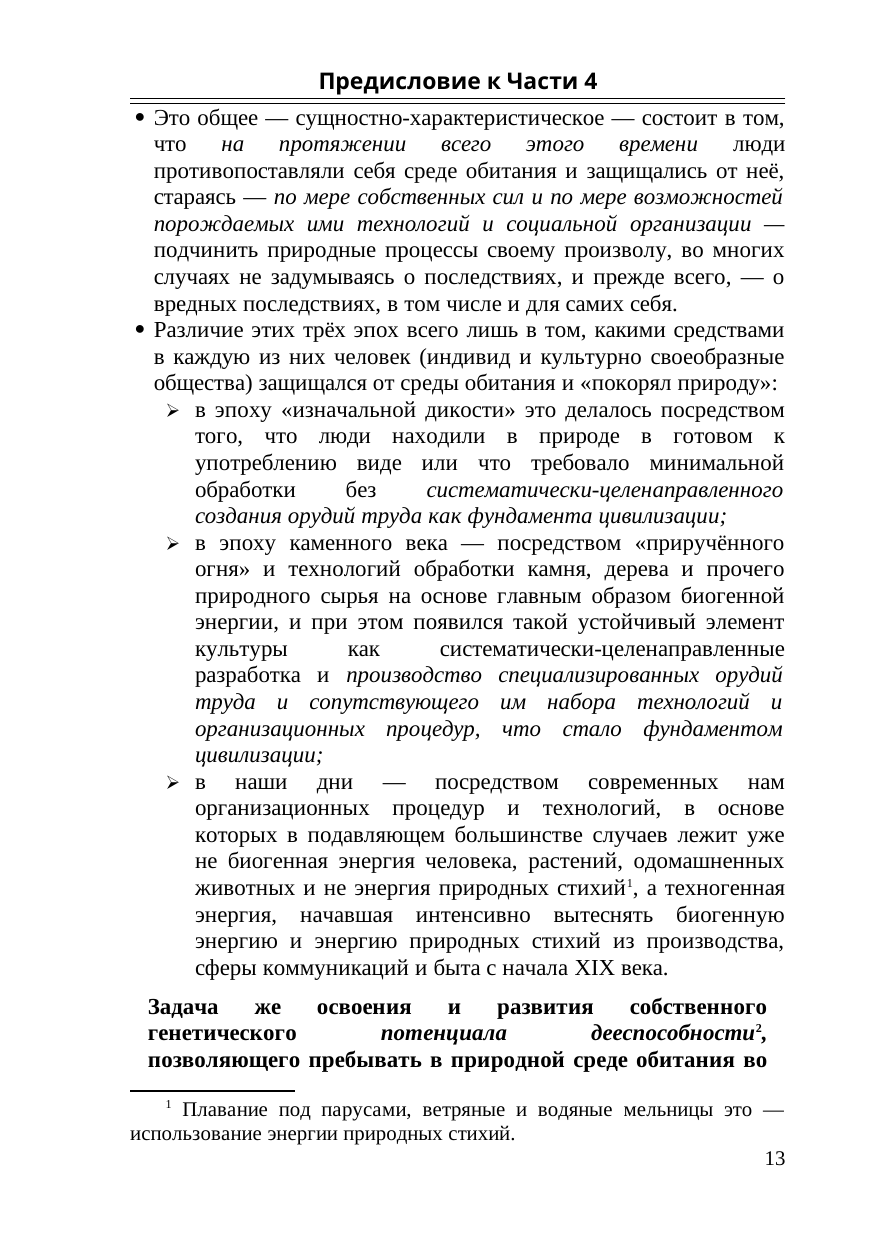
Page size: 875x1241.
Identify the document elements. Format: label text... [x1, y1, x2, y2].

text Задача же освоения и развития собственного генетического потенциала дееспособности, позволяющего пребывать в природной среде обитания во [148, 993, 768, 1072]
list в эпоху каменного века — посредством «приручённого огня» и технологий обработки камня, дерева и прочего природного сырья на основе главным образом биогенной энергии, и при этом появился такой устойчивый элемент культуры как систематически-целенаправленные разработка и производство специализированных орудий труда и сопутствующего им набора технологий и организационных процедур, что стало фундаментом цивилизации; [165, 528, 785, 768]
list Плавание под парусами, ветряные и водяные мельницы это — использование энергии природных стихий. [130, 1097, 785, 1145]
list в эпоху «изначальной дикости» это делалось посредством того, что люди находили в природе в готовом к употреблению виде или что требовало минимальной обработки без систематически-целенаправленного создания орудий труда как фундамента цивилизации; [165, 396, 785, 528]
list Различие этих трёх эпох всего лишь в том, какими средствами в каждую из них человек (индивид и культурно своеобразные общества) защищался от среды обитания и «покорял природу»: [136, 316, 785, 396]
list Это общее — сущностно-характеристическое — состоит в том, что на протяжении всего этого времени люди противопоставляли себя среде обитания и защищались от неё, стараясь — по мере собственных сил и по мере возможностей порождаемых ими технологий и социальной организации — подчинить природные процессы своему произволу, во многих случаях не задумываясь о последствиях, и прежде всего, — о вредных последствиях, в том числе и для самих себя. [136, 104, 785, 316]
list в наши дни — посредством современных нам организационных процедур и технологий, в основе которых в подавляющем большинстве случаев лежит уже не биогенная энергия человека, растений, одомашненных животных и не энергия природных стихий, а техногенная энергия, начавшая интенсивно вытеснять биогенную энергию и энергию природных стихий из производства, сферы коммуникаций и быта с начала XIX века. [165, 768, 785, 980]
